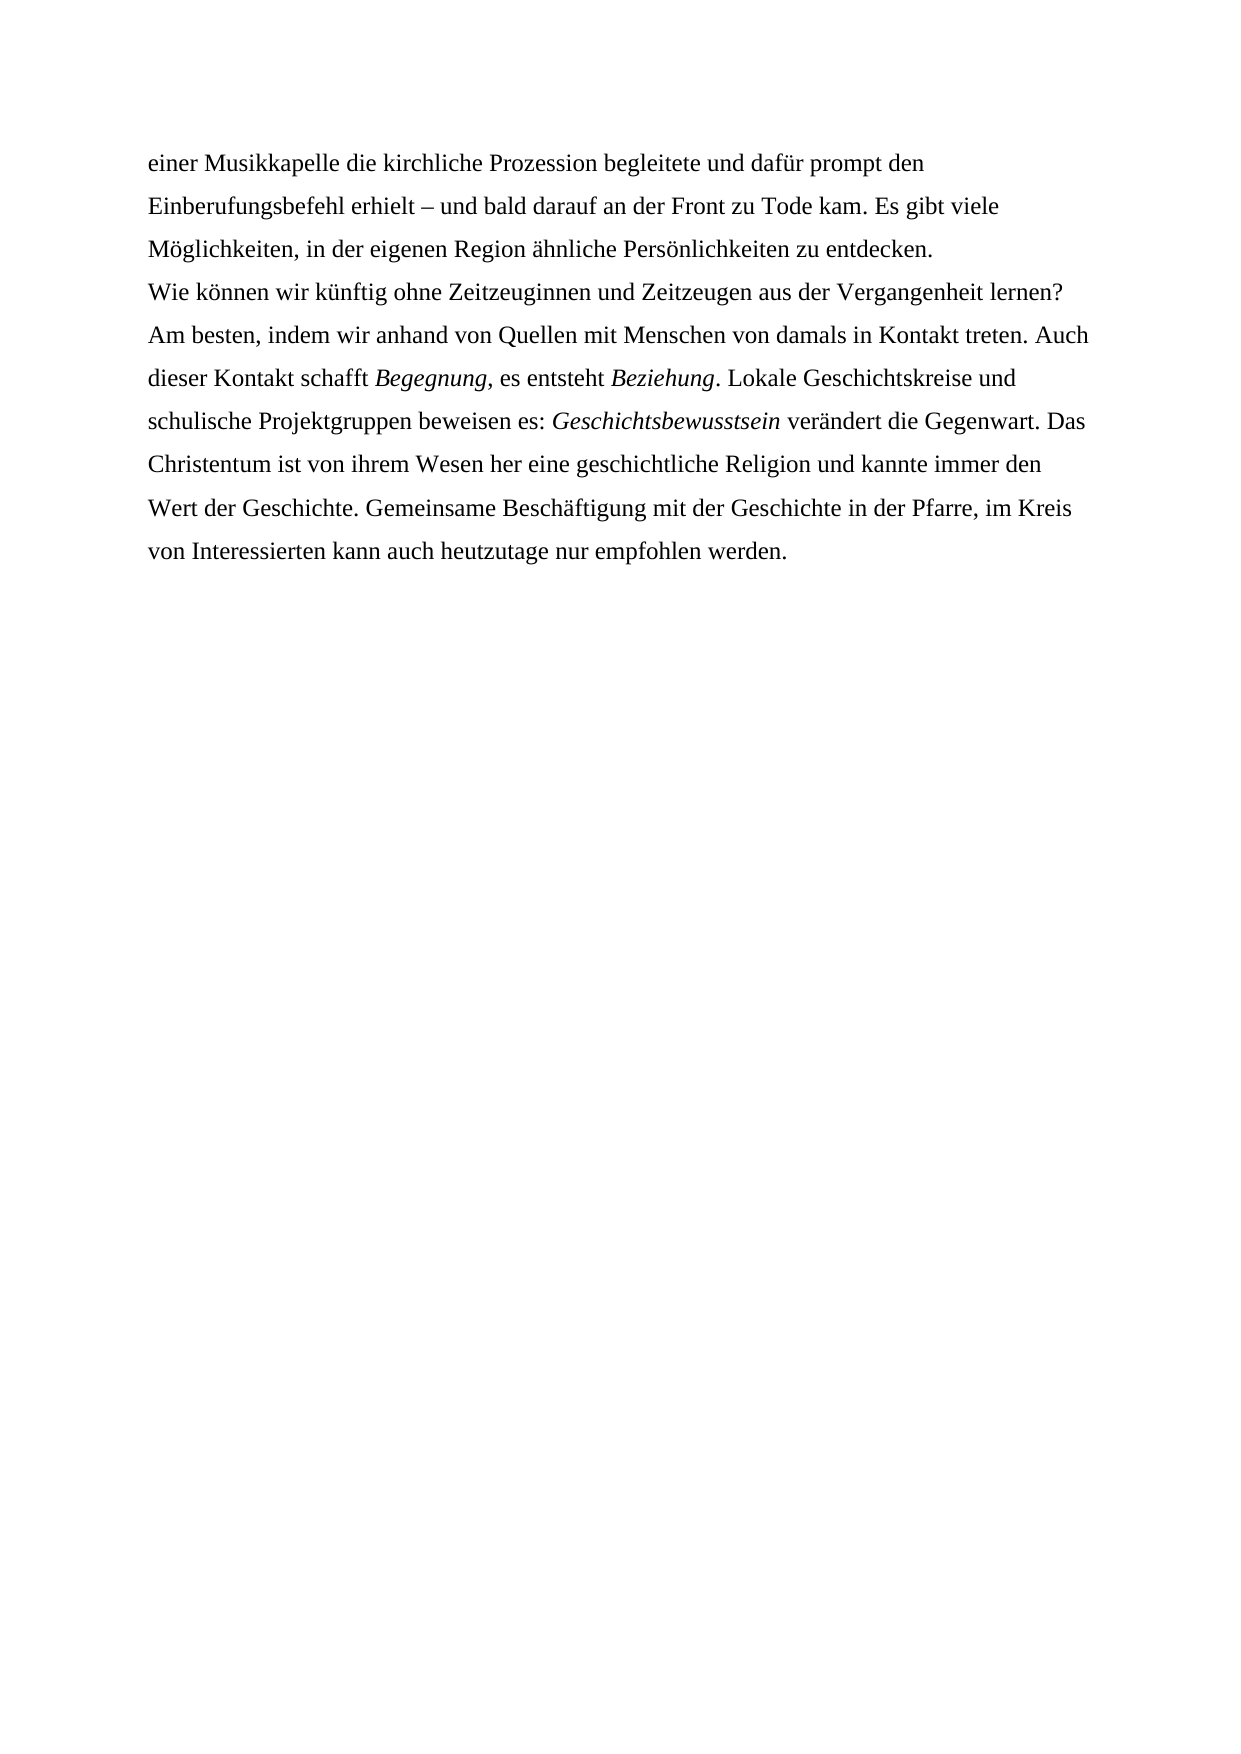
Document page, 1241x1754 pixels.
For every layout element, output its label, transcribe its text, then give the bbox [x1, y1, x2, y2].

text einer Musikkapelle die kirchliche Prozession begleitete und dafür prompt den Einberufungsbefehl erhielt – und bald darauf an der Front zu Tode kam. Es gibt viele Möglichkeiten, in der eigenen Region ähnliche Persönlichkeiten zu entdecken. [148, 148, 1093, 263]
text Wie können wir künftig ohne Zeitzeuginnen und Zeitzeugen aus der Vergangenheit lernen? Am besten, indem wir anhand von Quellen mit Menschen von damals in Kontakt treten. Auch dieser Kontakt schafft Begegnung, es entsteht Beziehung. Lokale Geschichtskreise und schulische Projektgruppen beweisen es: Geschichtsbewusstsein verändert die Gegenwart. Das Christentum ist von ihrem Wesen her eine geschichtliche Religion und kannte immer den Wert der Geschichte. Gemeinsame Beschäftigung mit der Geschichte in der Pfarre, im Kreis von Interessierten kann auch heutzutage nur empfohlen werden. [148, 277, 1093, 564]
